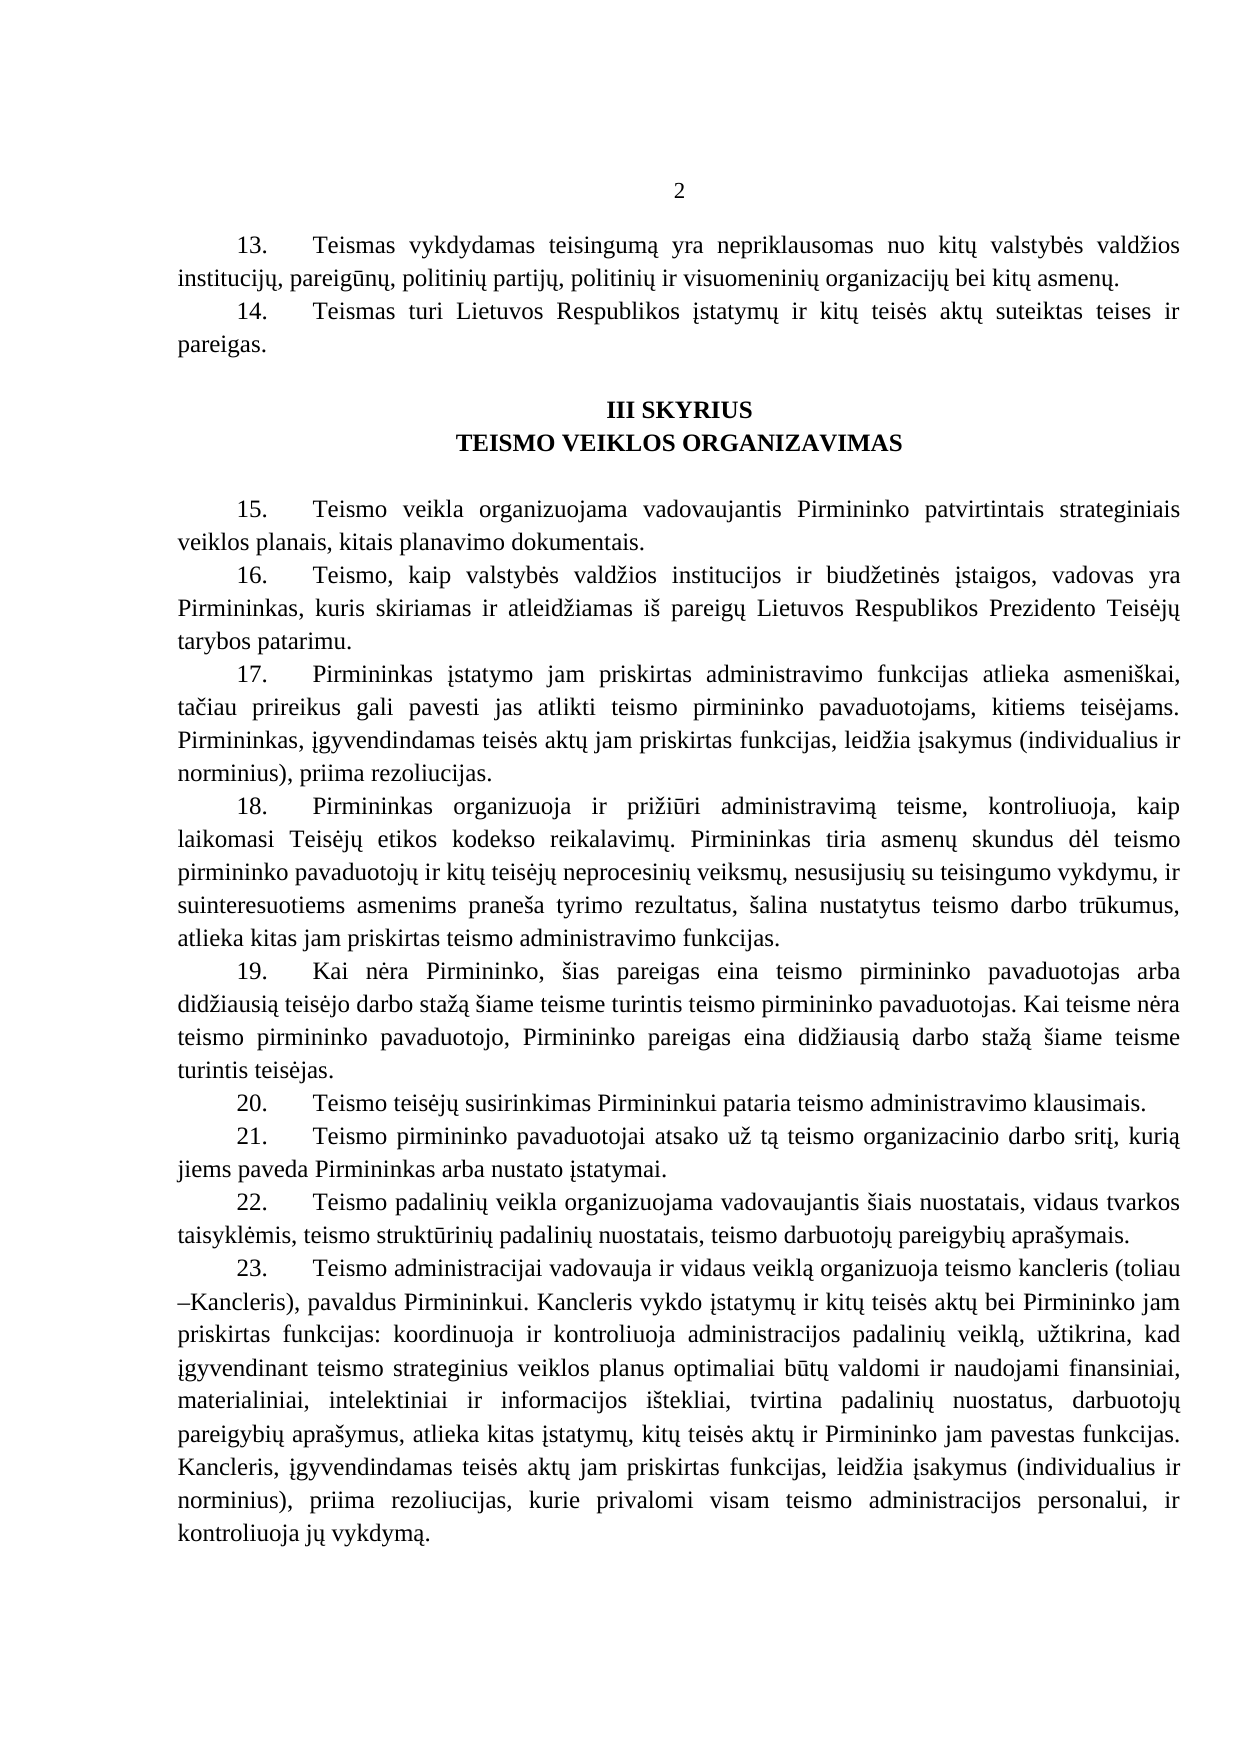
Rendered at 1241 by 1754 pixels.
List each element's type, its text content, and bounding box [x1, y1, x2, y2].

text 14. Teismas turi Lietuvos Respublikos įstatymų ir kitų teisės aktų suteiktas teises ir pareigas. [177, 296, 1181, 358]
text TEISMO VEIKLOS ORGANIZAVIMAS [177, 428, 1181, 457]
text 18. Pirmininkas organizuoja ir prižiūri administravimą teisme, kontroliuoja, kaip laikomasi Teisėjų etikos kodekso reikalavimų. Pirmininkas tiria asmenų skundus dėl teismo pirmininko pavaduotojų ir kitų teisėjų neprocesinių veiksmų, nesusijusių su teisingumo vykdymu, ir suinteresuotiems asmenims praneša tyrimo rezultatus, šalina nustatytus teismo darbo trūkumus, atlieka kitas jam priskirtas teismo administravimo funkcijas. [177, 791, 1181, 952]
text 16. Teismo, kaip valstybės valdžios institucijos ir biudžetinės įstaigos, vadovas yra Pirmininkas, kuris skiriamas ir atleidžiamas iš pareigų Lietuvos Respublikos Prezidento Teisėjų tarybos patarimu. [177, 560, 1181, 655]
text 23. Teismo administracijai vadovauja ir vidaus veiklą organizuoja teismo kancleris (toliau –Kancleris), pavaldus Pirmininkui. Kancleris vykdo įstatymų ir kitų teisės aktų bei Pirmininko jam priskirtas funkcijas: koordinuoja ir kontroliuoja administracijos padalinių veiklą, užtikrina, kad įgyvendinant teismo strateginius veiklos planus optimaliai būtų valdomi ir naudojami finansiniai, materialiniai, intelektiniai ir informacijos ištekliai, tvirtina padalinių nuostatus, darbuotojų pareigybių aprašymus, atlieka kitas įstatymų, kitų teisės aktų ir Pirmininko jam pavestas funkcijas. Kancleris, įgyvendindamas teisės aktų jam priskirtas funkcijas, leidžia įsakymus (individualius ir norminius), priima rezoliucijas, kurie privalomi visam teismo administracijos personalui, ir kontroliuoja jų vykdymą. [177, 1253, 1181, 1546]
text 21. Teismo pirmininko pavaduotojai atsako už tą teismo organizacinio darbo sritį, kurią jiems paveda Pirmininkas arba nustato įstatymai. [177, 1121, 1181, 1183]
text 20. Teismo teisėjų susirinkimas Pirmininkui pataria teismo administravimo klausimais. [177, 1088, 1181, 1117]
text 15. Teismo veikla organizuojama vadovaujantis Pirmininko patvirtintais strateginiais veiklos planais, kitais planavimo dokumentais. [177, 494, 1181, 556]
text 17. Pirmininkas įstatymo jam priskirtas administravimo funkcijas atlieka asmeniškai, tačiau prireikus gali pavesti jas atlikti teismo pirmininko pavaduotojams, kitiems teisėjams. Pirmininkas, įgyvendindamas teisės aktų jam priskirtas funkcijas, leidžia įsakymus (individualius ir norminius), priima rezoliucijas. [177, 659, 1181, 787]
text 13. Teismas vykdydamas teisingumą yra nepriklausomas nuo kitų valstybės valdžios institucijų, pareigūnų, politinių partijų, politinių ir visuomeninių organizacijų bei kitų asmenų. [177, 230, 1181, 292]
text III SKYRIUS [177, 395, 1181, 424]
text 22. Teismo padalinių veikla organizuojama vadovaujantis šiais nuostatais, vidaus tvarkos taisyklėmis, teismo struktūrinių padalinių nuostatais, teismo darbuotojų pareigybių aprašymais. [177, 1187, 1181, 1249]
text 19. Kai nėra Pirmininko, šias pareigas eina teismo pirmininko pavaduotojas arba didžiausią teisėjo darbo stažą šiame teisme turintis teismo pirmininko pavaduotojas. Kai teisme nėra teismo pirmininko pavaduotojo, Pirmininko pareigas eina didžiausią darbo stažą šiame teisme turintis teisėjas. [177, 956, 1181, 1084]
